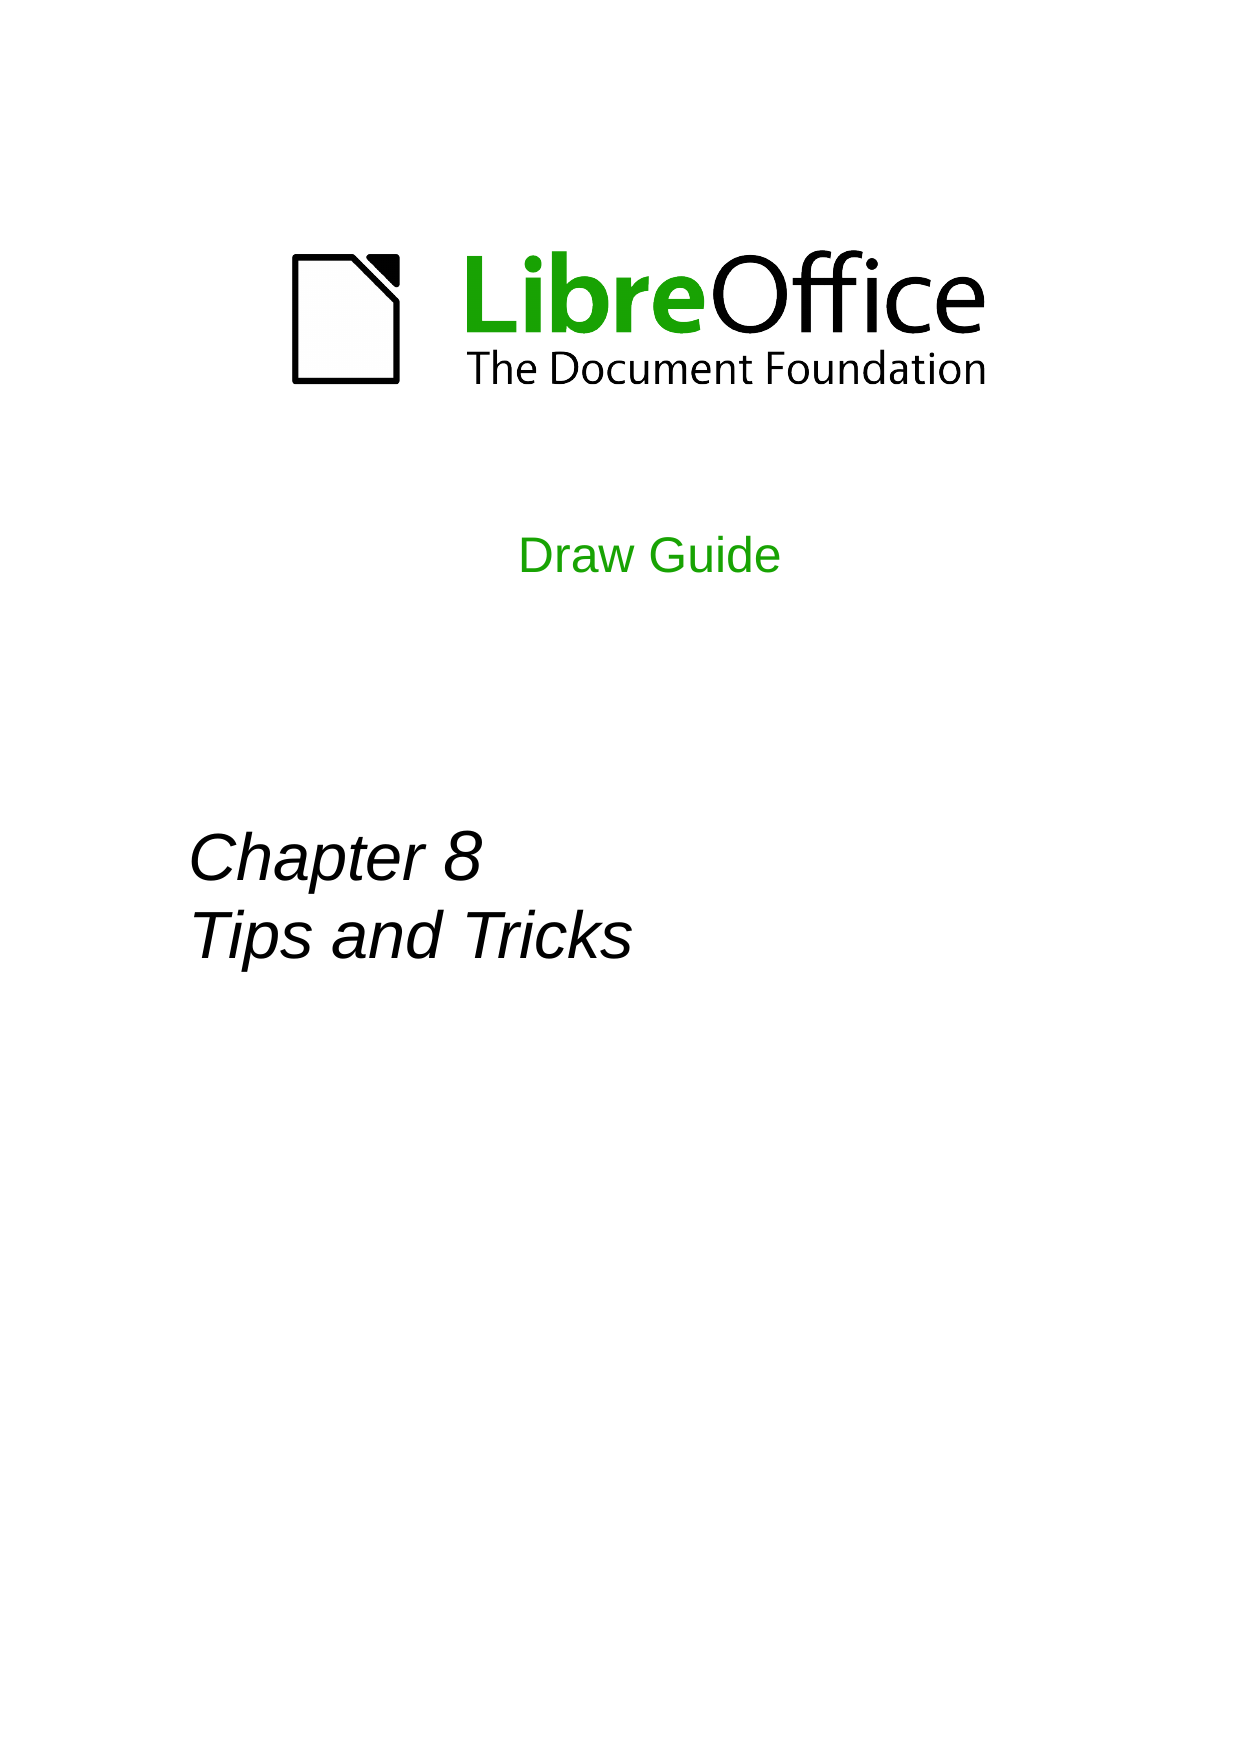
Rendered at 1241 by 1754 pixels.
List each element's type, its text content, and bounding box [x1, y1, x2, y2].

text Draw Guide [188, 526, 1098, 583]
picture [250, 219, 1035, 419]
subtitle Chapter 8 Tips and Tricks [188, 814, 1098, 972]
